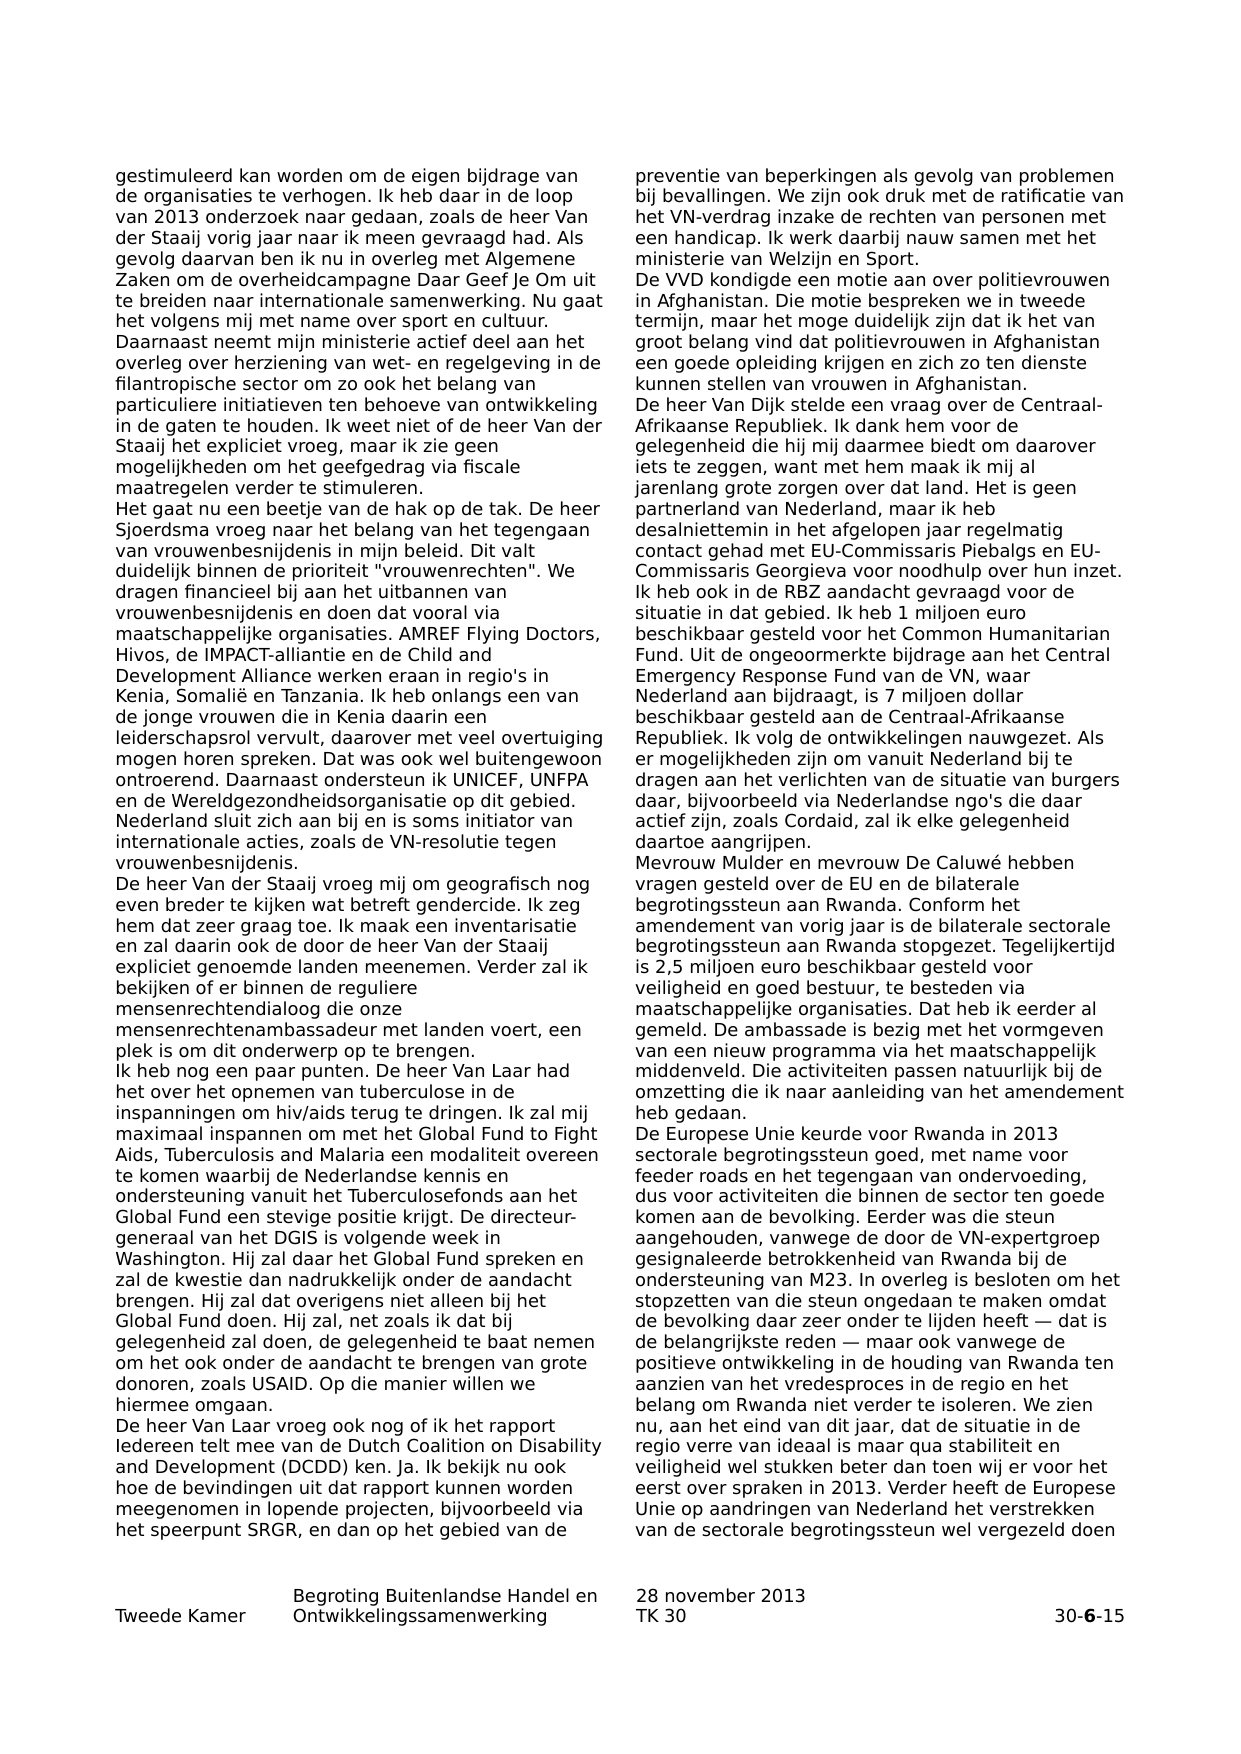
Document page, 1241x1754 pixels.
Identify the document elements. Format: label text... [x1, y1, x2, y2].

text preventie van beperkingen als gevolg van problemen bij bevallingen. We zijn ook druk met de ratificatie van het VN-verdrag inzake de rechten van personen met een handicap. Ik werk daarbij nauw samen met het ministerie van Welzijn en Sport. [635, 165, 1125, 269]
text De heer Van Laar vroeg ook nog of ik het rapport Iedereen telt mee van de Dutch Coalition on Disability and Development (DCDD) ken. Ja. Ik bekijk nu ook hoe de bevindingen uit dat rapport kunnen worden meegenomen in lopende projecten, bijvoorbeeld via het speerpunt SRGR, en dan op het gebied van de [115, 1415, 605, 1540]
text gestimuleerd kan worden om de eigen bijdrage van de organisaties te verhogen. Ik heb daar in de loop van 2013 onderzoek naar gedaan, zoals de heer Van der Staaij vorig jaar naar ik meen gevraagd had. Als gevolg daarvan ben ik nu in overleg met Algemene Zaken om de overheidcampagne Daar Geef Je Om uit te breiden naar internationale samenwerking. Nu gaat het volgens mij met name over sport en cultuur. Daarnaast neemt mijn ministerie actief deel aan het overleg over herziening van wet- en regelgeving in de filantropische sector om zo ook het belang van particuliere initiatieven ten behoeve van ontwikkeling in de gaten te houden. Ik weet niet of de heer Van der Staaij het expliciet vroeg, maar ik zie geen mogelijkheden om het geefgedrag via fiscale maatregelen verder te stimuleren. [115, 165, 605, 499]
text De heer Van der Staaij vroeg mij om geografisch nog even breder te kijken wat betreft gendercide. Ik zeg hem dat zeer graag toe. Ik maak een inventarisatie en zal daarin ook de door de heer Van der Staaij expliciet genoemde landen meenemen. Verder zal ik bekijken of er binnen de reguliere mensenrechtendialoog die onze mensenrechtenambassadeur met landen voert, een plek is om dit onderwerp op te brengen. [115, 874, 605, 1061]
text Mevrouw Mulder en mevrouw De Caluwé hebben vragen gesteld over de EU en de bilaterale begrotingssteun aan Rwanda. Conform het amendement van vorig jaar is de bilaterale sectorale begrotingssteun aan Rwanda stopgezet. Tegelijkertijd is 2,5 miljoen euro beschikbaar gesteld voor veiligheid en goed bestuur, te besteden via maatschappelijke organisaties. Dat heb ik eerder al gemeld. De ambassade is bezig met het vormgeven van een nieuw programma via het maatschappelijk middenveld. Die activiteiten passen natuurlijk bij de omzetting die ik naar aanleiding van het amendement heb gedaan. [635, 853, 1125, 1124]
text Ik heb nog een paar punten. De heer Van Laar had het over het opnemen van tuberculose in de inspanningen om hiv/aids terug te dringen. Ik zal mij maximaal inspannen om met het Global Fund to Fight Aids, Tuberculosis and Malaria een modaliteit overeen te komen waarbij de Nederlandse kennis en ondersteuning vanuit het Tuberculosefonds aan het Global Fund een stevige positie krijgt. De directeur-generaal van het DGIS is volgende week in Washington. Hij zal daar het Global Fund spreken en zal de kwestie dan nadrukkelijk onder de aandacht brengen. Hij zal dat overigens niet alleen bij het Global Fund doen. Hij zal, net zoals ik dat bij gelegenheid zal doen, de gelegenheid te baat nemen om het ook onder de aandacht te brengen van grote donoren, zoals USAID. Op die manier willen we hiermee omgaan. [115, 1061, 605, 1415]
text De heer Van Dijk stelde een vraag over de Centraal-Afrikaanse Republiek. Ik dank hem voor de gelegenheid die hij mij daarmee biedt om daarover iets te zeggen, want met hem maak ik mij al jarenlang grote zorgen over dat land. Het is geen partnerland van Nederland, maar ik heb desalniettemin in het afgelopen jaar regelmatig contact gehad met EU-Commissaris Piebalgs en EU-Commissaris Georgieva voor noodhulp over hun inzet. Ik heb ook in de RBZ aandacht gevraagd voor de situatie in dat gebied. Ik heb 1 miljoen euro beschikbaar gesteld voor het Common Humanitarian Fund. Uit de ongeoormerkte bijdrage aan het Central Emergency Response Fund van de VN, waar Nederland aan bijdraagt, is 7 miljoen dollar beschikbaar gesteld aan de Centraal-Afrikaanse Republiek. Ik volg de ontwikkelingen nauwgezet. Als er mogelijkheden zijn om vanuit Nederland bij te dragen aan het verlichten van de situatie van burgers daar, bijvoorbeeld via Nederlandse ngo's die daar actief zijn, zoals Cordaid, zal ik elke gelegenheid daartoe aangrijpen. [635, 394, 1125, 853]
text De Europese Unie keurde voor Rwanda in 2013 sectorale begrotingssteun goed, met name voor feeder roads en het tegengaan van ondervoeding, dus voor activiteiten die binnen de sector ten goede komen aan de bevolking. Eerder was die steun aangehouden, vanwege de door de VN-expertgroep gesignaleerde betrokkenheid van Rwanda bij de ondersteuning van M23. In overleg is besloten om het stopzetten van die steun ongedaan te maken omdat de bevolking daar zeer onder te lijden heeft — dat is de belangrijkste reden — maar ook vanwege de positieve ontwikkeling in de houding van Rwanda ten aanzien van het vredesproces in de regio en het belang om Rwanda niet verder te isoleren. We zien nu, aan het eind van dit jaar, dat de situatie in de regio verre van ideaal is maar qua stabiliteit en veiligheid wel stukken beter dan toen wij er voor het eerst over spraken in 2013. Verder heeft de Europese Unie op aandringen van Nederland het verstrekken van de sectorale begrotingssteun wel vergezeld doen [635, 1124, 1125, 1540]
text De VVD kondigde een motie aan over politievrouwen in Afghanistan. Die motie bespreken we in tweede termijn, maar het moge duidelijk zijn dat ik het van groot belang vind dat politievrouwen in Afghanistan een goede opleiding krijgen en zich zo ten dienste kunnen stellen van vrouwen in Afghanistan. [635, 269, 1125, 394]
text Het gaat nu een beetje van de hak op de tak. De heer Sjoerdsma vroeg naar het belang van het tegengaan van vrouwenbesnijdenis in mijn beleid. Dit valt duidelijk binnen de prioriteit "vrouwenrechten". We dragen financieel bij aan het uitbannen van vrouwenbesnijdenis en doen dat vooral via maatschappelijke organisaties. AMREF Flying Doctors, Hivos, de IMPACT-alliantie en de Child and Development Alliance werken eraan in regio's in Kenia, Somalië en Tanzania. Ik heb onlangs een van de jonge vrouwen die in Kenia daarin een leiderschapsrol vervult, daarover met veel overtuiging mogen horen spreken. Dat was ook wel buitengewoon ontroerend. Daarnaast ondersteun ik UNICEF, UNFPA en de Wereldgezondheidsorganisatie op dit gebied. Nederland sluit zich aan bij en is soms initiator van internationale acties, zoals de VN-resolutie tegen vrouwenbesnijdenis. [115, 499, 605, 874]
